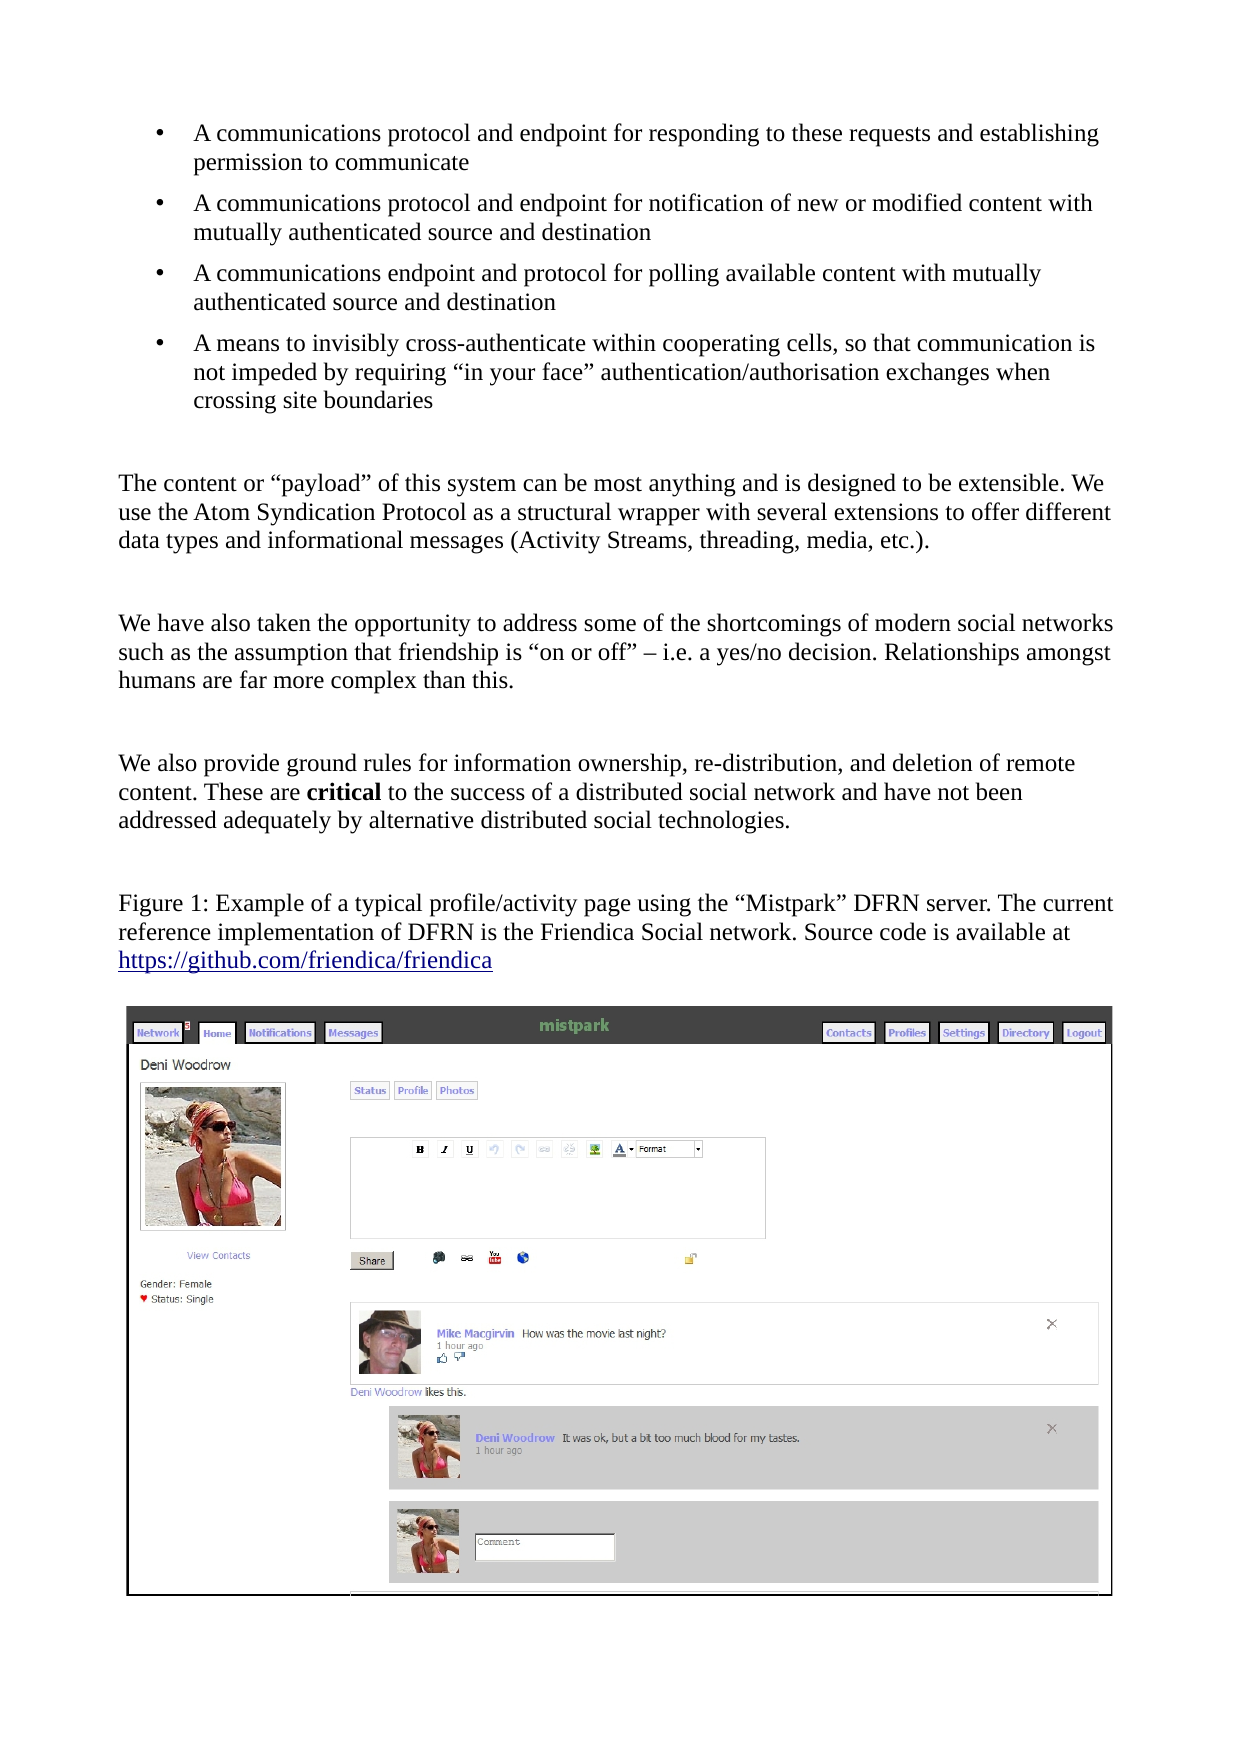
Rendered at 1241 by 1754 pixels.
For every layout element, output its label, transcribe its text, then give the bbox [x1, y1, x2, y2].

list A communications endpoint and protocol for polling available content with mutually authenticated source and destination [156, 258, 1122, 316]
text The content or “payload” of this system can be most anything and is designed to be extensible. We use the Atom Syndication Protocol as a structural wrapper with several extensions to offer different data types and informational messages (Activity Streams, threading, media, etc.). [118, 468, 1122, 554]
text We have also taken the opportunity to address some of the shortcomings of modern social networks such as the assumption that friendship is “on or off” – i.e. a yes/no decision. Relationships amongst humans are far more complex than this. [118, 608, 1122, 694]
text Figure 1: Example of a typical profile/activity page using the “Mistpark” DFRN server. The current reference implementation of DFRN is the Friendica Social network. Source code is available at https://github.com/friendica/friendica [118, 888, 1122, 974]
list A means to invisibly cross-authenticate within cooperating cells, so that communication is not impeded by requiring “in your face” authentication/authorisation exchanges when crossing site boundaries [156, 328, 1122, 414]
text We also provide ground rules for information ownership, re-distribution, and deletion of remote content. These are critical to the success of a distributed social network and have not been addressed adequately by alternative distributed social technologies. [118, 748, 1122, 834]
list A communications protocol and endpoint for notification of new or modified content with mutually authenticated source and destination [156, 188, 1122, 246]
list A communications protocol and endpoint for responding to these requests and establishing permission to communicate [156, 118, 1122, 176]
picture [126, 1006, 1113, 1596]
